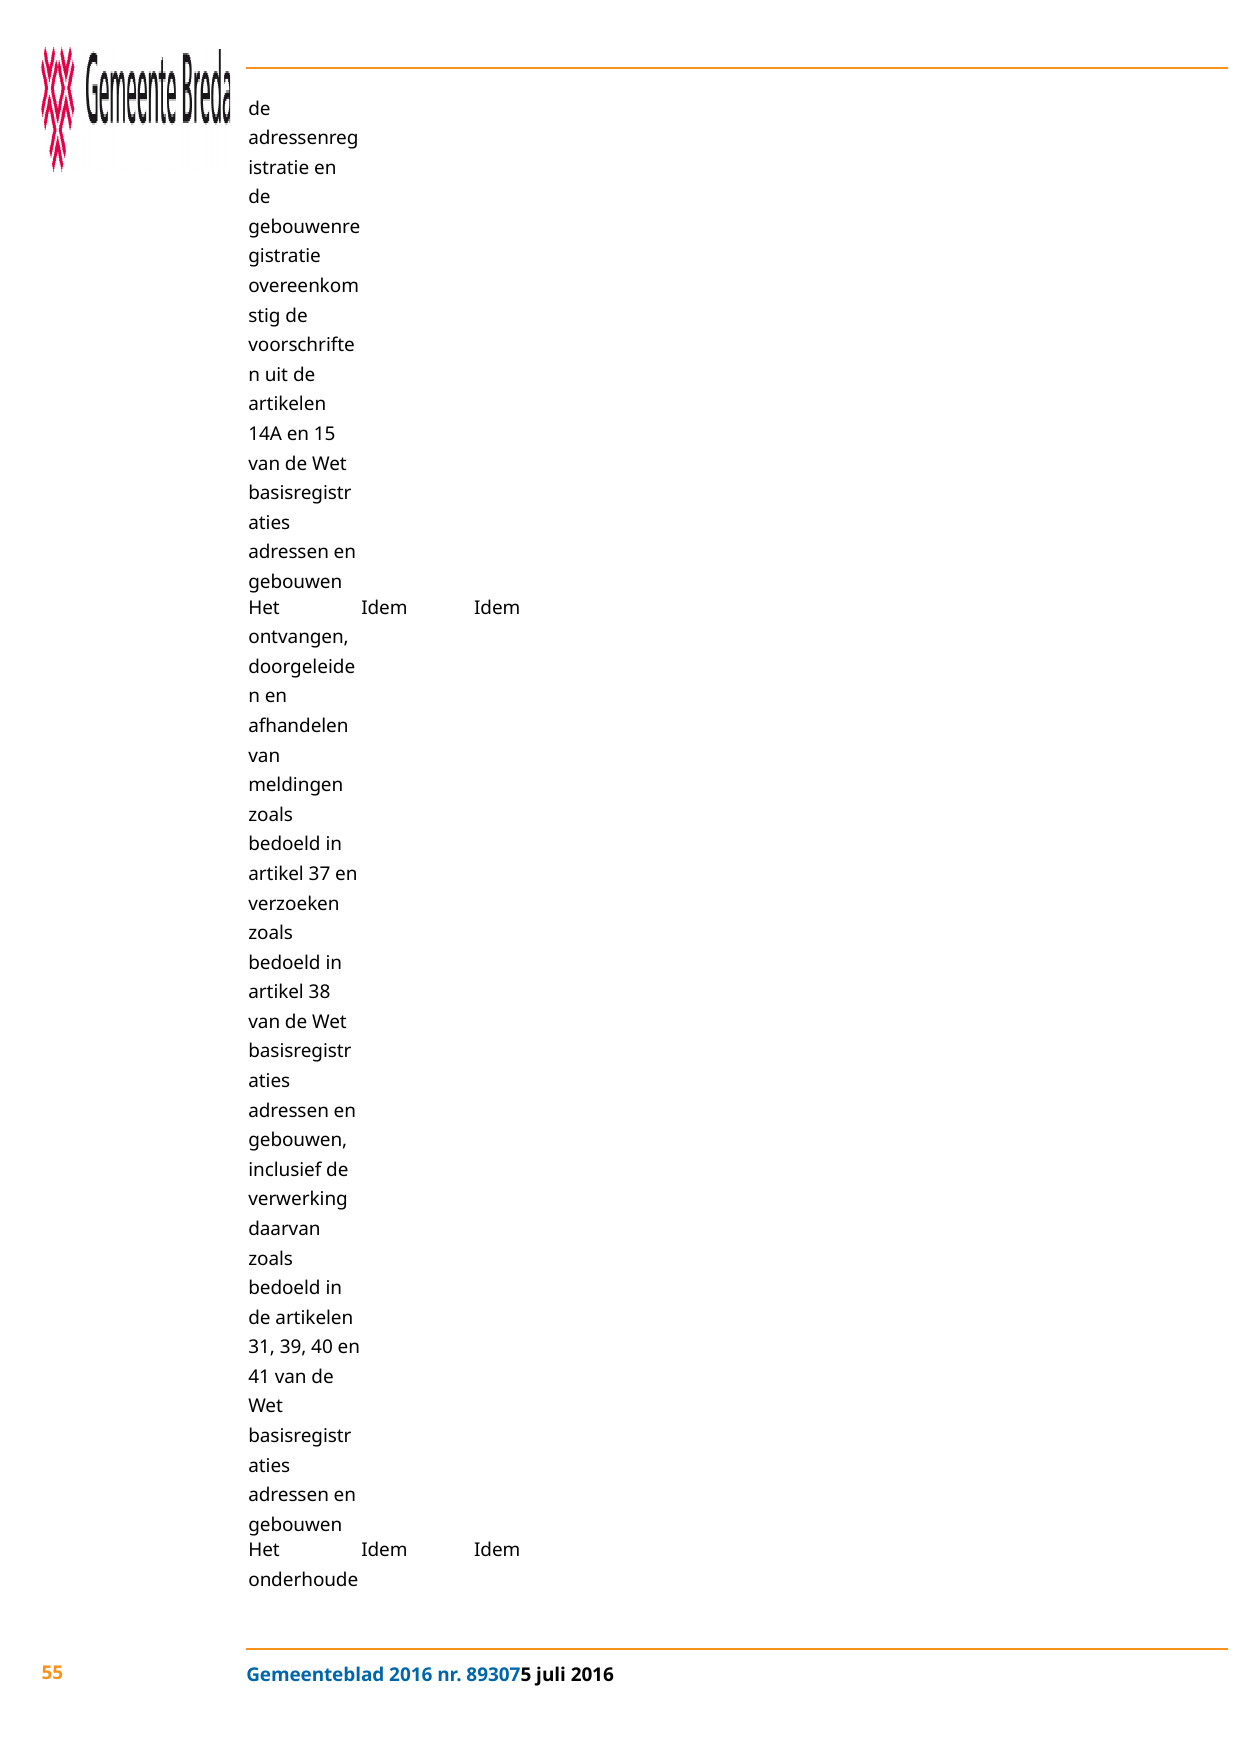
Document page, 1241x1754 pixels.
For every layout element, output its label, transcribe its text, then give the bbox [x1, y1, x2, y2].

table_cell Het ontvangen, doorgeleiden en afhandelen van meldingen zoals bedoeld in artikel 37 en verzoeken zoals bedoeld in artikel 38 van de Wet basisregistraties adressen en gebouwen, inclusief de verwerking daarvan zoals bedoeld in de artikelen 31, 39, 40 en 41 van de Wet basisregistraties adressen en gebouwen [248, 594, 361, 1537]
table_cell Idem [361, 594, 474, 1537]
table_cell [587, 594, 700, 1537]
table_cell [474, 95, 587, 594]
table_cell Idem [474, 594, 587, 1537]
table_cell [361, 95, 474, 594]
table_cell Idem [474, 1537, 587, 1592]
table_cell de adressenregistratie en de gebouwenregistratie overeenkomstig de voorschriften uit de artikelen 14A en 15 van de Wet basisregistraties adressen en gebouwen [248, 95, 361, 594]
picture [41, 47, 231, 172]
table_cell [587, 1537, 700, 1592]
table_cell Idem [361, 1537, 474, 1592]
table_cell [587, 95, 700, 594]
table_cell Het onderhoude [248, 1537, 361, 1592]
